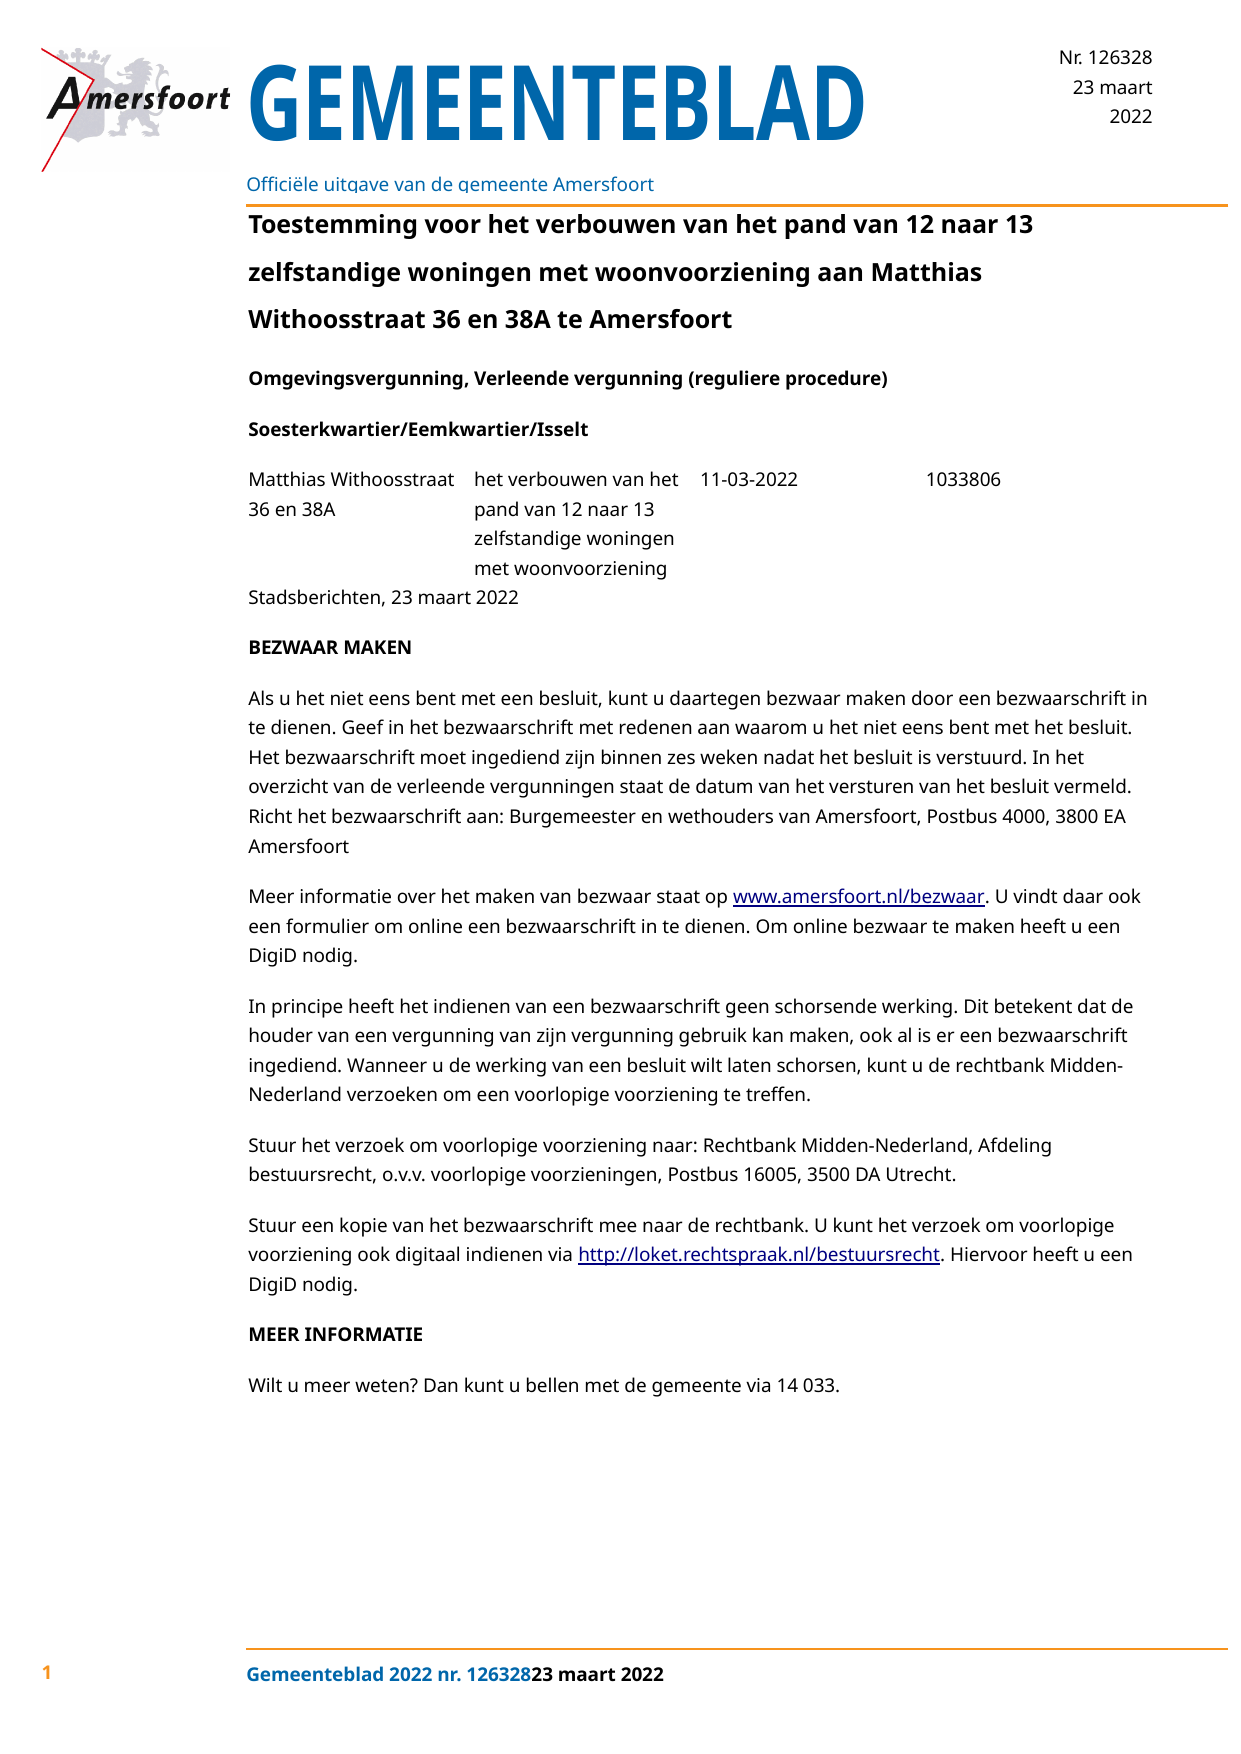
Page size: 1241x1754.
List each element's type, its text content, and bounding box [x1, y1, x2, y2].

text Meer informatie over het maken van bezwaar staat op www.amersfoort.nl/bezwaar. U vindt daar ook een formulier om online een bezwaarschrift in te dienen. Om online bezwaar te maken heeft u een DigiD nodig. [248, 883, 1152, 968]
table_header 11-03-2022 [700, 466, 926, 581]
table_header het verbouwen van het pand van 12 naar 13 zelfstandige woningen met woonvoorziening [474, 466, 700, 581]
text In principe heeft het indienen van een bezwaarschrift geen schorsende werking. Dit betekent dat de houder van een vergunning van zijn vergunning gebruik kan maken, ook al is er een bezwaarschrift ingediend. Wanneer u de werking van een besluit wilt laten schorsen, kunt u de rechtbank Midden-Nederland verzoeken om een voorlopige voorziening te treffen. [248, 993, 1152, 1107]
table_header Matthias Withoosstraat 36 en 38A [248, 466, 474, 581]
text MEER INFORMATIE [248, 1322, 1152, 1347]
text BEZWAAR MAKEN [248, 634, 1152, 660]
picture [41, 47, 231, 172]
text Soesterkwartier/Eemkwartier/Isselt [248, 416, 1152, 442]
table_header 1033806 [926, 466, 1152, 581]
text Wilt u meer weten? Dan kunt u bellen met de gemeente via 14 033. [248, 1372, 1152, 1398]
text Omgevingsvergunning, Verleende vergunning (reguliere procedure) [248, 366, 1152, 391]
text Stuur een kopie van het bezwaarschrift mee naar de rechtbank. U kunt het verzoek om voorlopige voorziening ook digitaal indienen via http://loket.rechtspraak.nl/bestuursrecht. Hiervoor heeft u een DigiD nodig. [248, 1212, 1152, 1297]
text Toestemming voor het verbouwen van het pand van 12 naar 13 zelfstandige woningen met woonvoorziening aan Matthias Withoosstraat 36 en 38A te Amersfoort [248, 207, 1152, 336]
text Als u het niet eens bent met een besluit, kunt u daartegen bezwaar maken door een bezwaarschrift in te dienen. Geef in het bezwaarschrift met redenen aan waarom u het niet eens bent met het besluit. Het bezwaarschrift moet ingediend zijn binnen zes weken nadat het besluit is verstuurd. In het overzicht van de verleende vergunningen staat de datum van het versturen van het besluit vermeld. Richt het bezwaarschrift aan: Burgemeester en wethouders van Amersfoort, Postbus 4000, 3800 EA Amersfoort [248, 685, 1152, 859]
text Stuur het verzoek om voorlopige voorziening naar: Rechtbank Midden-Nederland, Afdeling bestuursrecht, o.v.v. voorlopige voorzieningen, Postbus 16005, 3500 DA Utrecht. [248, 1132, 1152, 1187]
text Stadsberichten, 23 maart 2022 [248, 584, 1152, 610]
